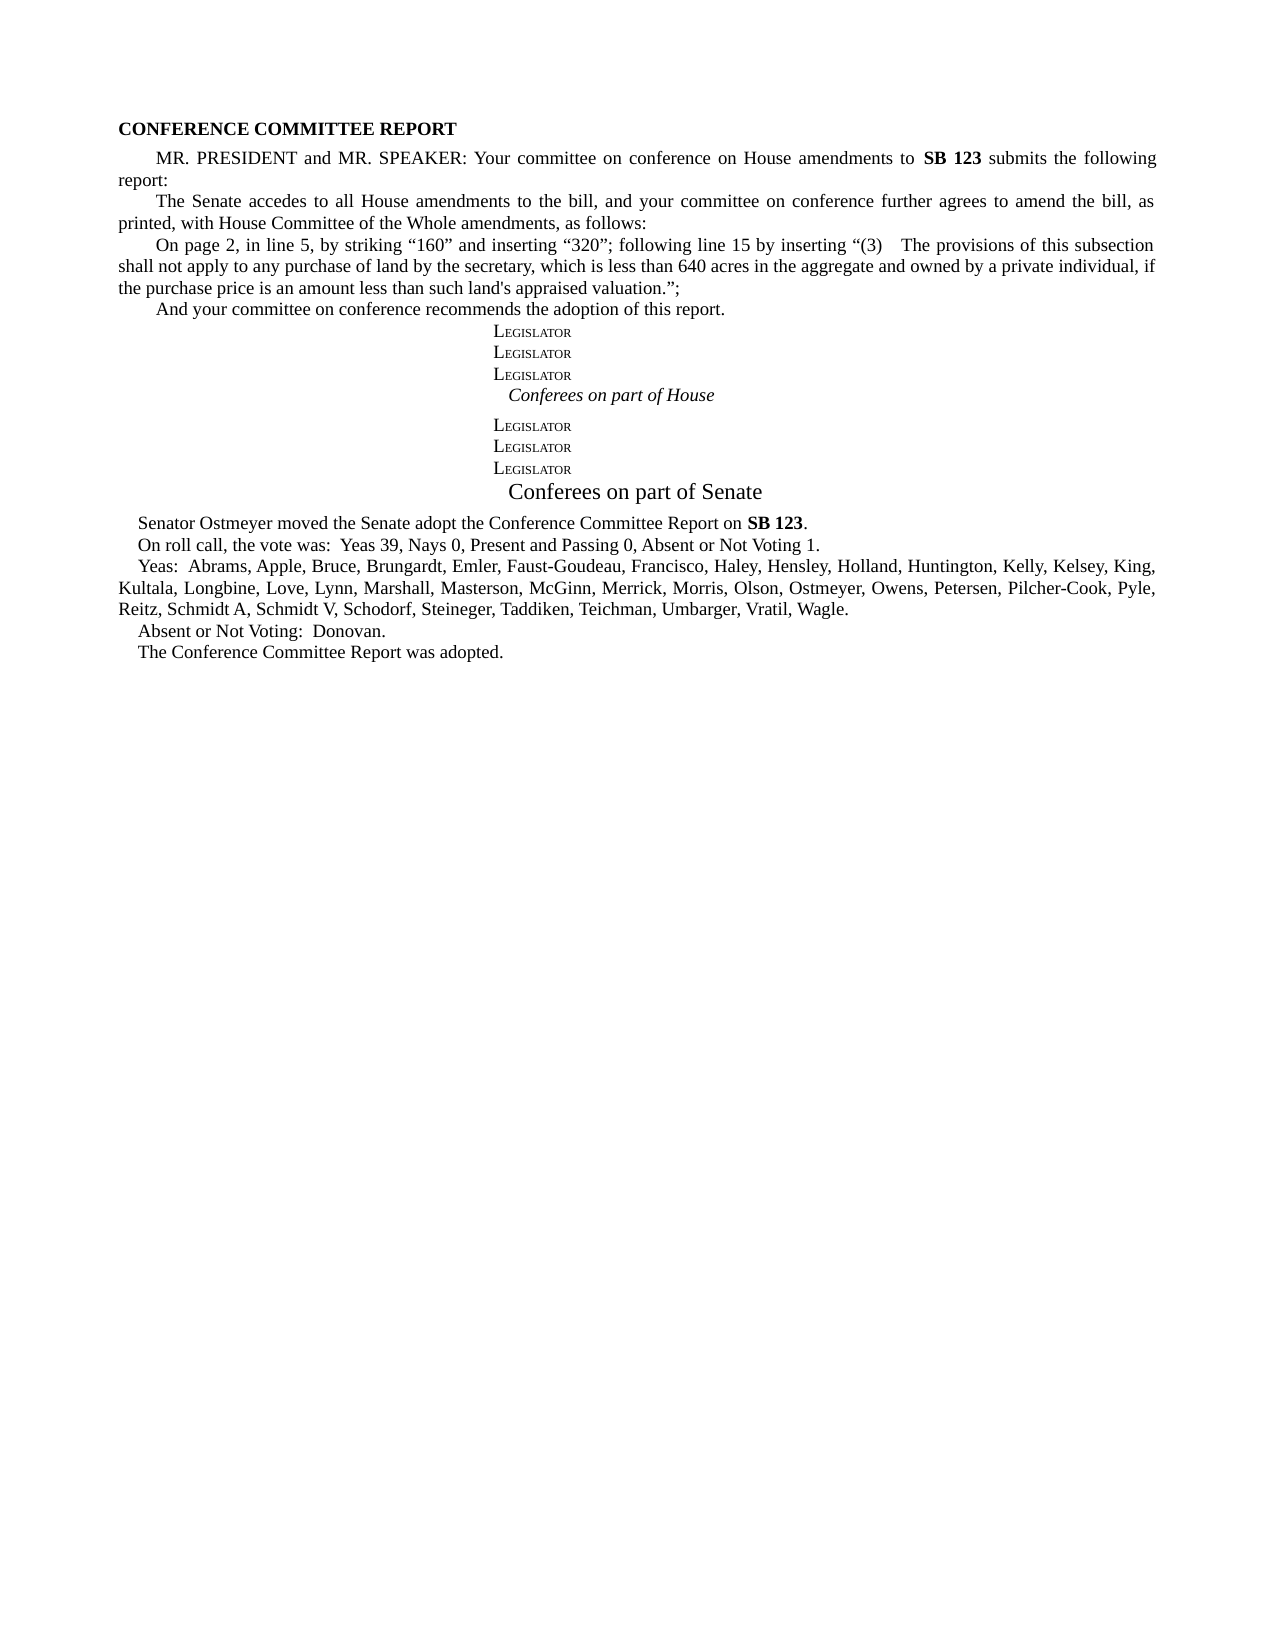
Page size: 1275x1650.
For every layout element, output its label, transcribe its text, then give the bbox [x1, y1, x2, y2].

text Yeas: Abrams, Apple, Bruce, Brungardt, Emler, Faust-Goudeau, Francisco, Haley, Hensley, Holland, Huntington, Kelly, Kelsey, King, Kultala, Longbine, Love, Lynn, Marshall, Masterson, McGinn, Merrick, Morris, Olson, Ostmeyer, Owens, Petersen, Pilcher-Cook, Pyle, Reitz, Schmidt A, Schmidt V, Schodorf, Steineger, Taddiken, Teichman, Umbarger, Vratil, Wagle. [118, 555, 1157, 620]
text MR. PRESIDENT and MR. SPEAKER: Your committee on conference on House amendments to SB 123 submits the following report: [118, 147, 1157, 190]
text Conferees on part of House [118, 384, 1157, 406]
subtitle CONFERENCE COMMITTEE REPORT [118, 118, 1157, 140]
text Conferees on part of Senate [118, 478, 1157, 504]
text The Senate accedes to all House amendments to the bill, and your committee on conference further agrees to amend the bill, as printed, with House Committee of the Whole amendments, as follows: [118, 190, 1157, 233]
text Legislator [118, 457, 1157, 478]
text Legislator [118, 435, 1157, 457]
text Legislator [118, 363, 1157, 384]
text Legislator [118, 413, 1157, 435]
text Legislator [118, 320, 1157, 341]
text Senator Ostmeyer moved the Senate adopt the Conference Committee Report on SB 123. [118, 512, 1157, 533]
text On roll call, the vote was: Yeas 39, Nays 0, Present and Passing 0, Absent or Not Voting 1. [118, 533, 1157, 555]
text Legislator [118, 341, 1157, 363]
text The Conference Committee Report was adopted. [118, 641, 1157, 663]
text On page 2, in line 5, by striking “160” and inserting “320”; following line 15 by inserting “(3) The provisions of this subsection shall not apply to any purchase of land by the secretary, which is less than 640 acres in the aggregate and owned by a private individual, if the purchase price is an amount less than such land's appraised valuation.”; [118, 233, 1157, 298]
text And your committee on conference recommends the adoption of this report. [118, 298, 1157, 320]
text Absent or Not Voting: Donovan. [118, 620, 1157, 641]
